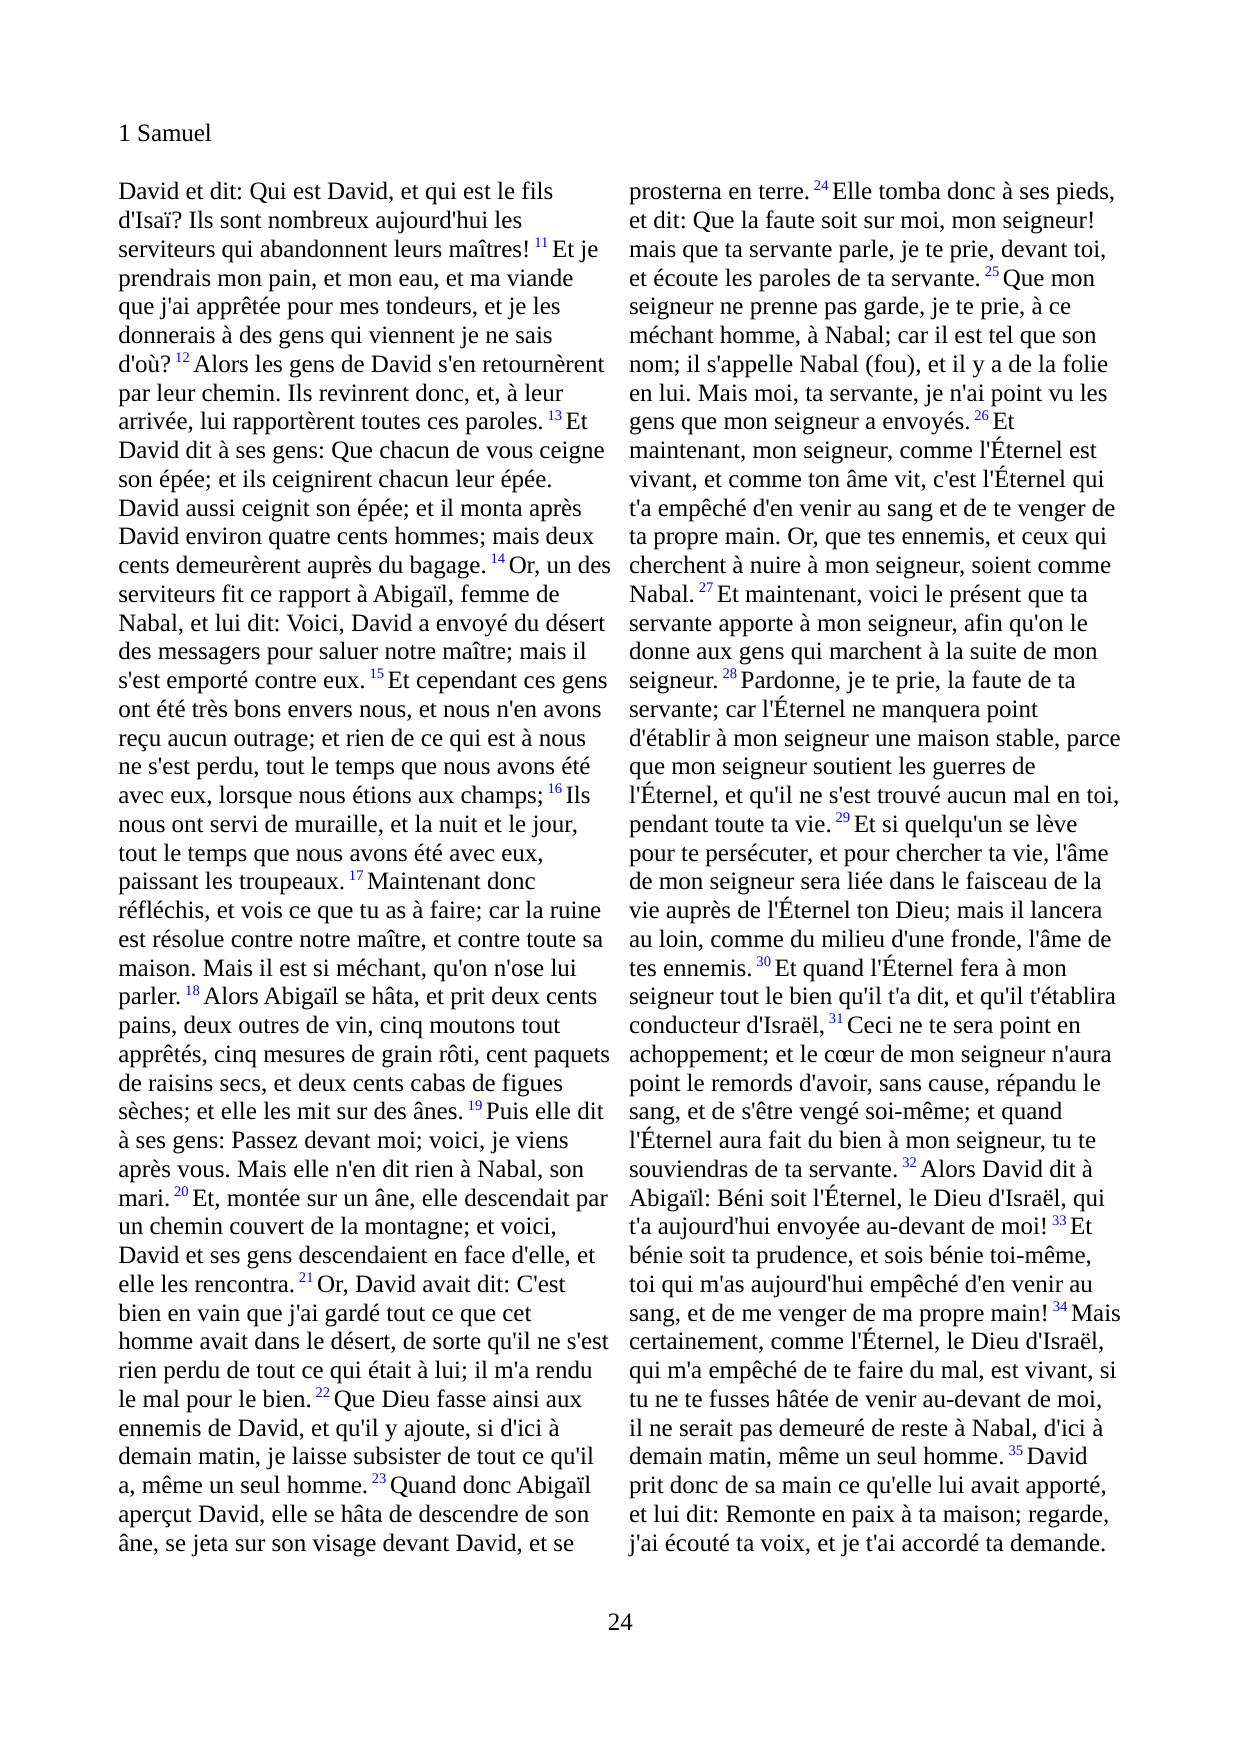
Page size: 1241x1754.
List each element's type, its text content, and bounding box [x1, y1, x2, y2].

text prosterna en terre. 24 Elle tomba donc à ses pieds, et dit: Que la faute soit sur moi, mon seigneur! mais que ta servante parle, je te prie, devant toi, et écoute les paroles de ta servante. 25 Que mon seigneur ne prenne pas garde, je te prie, à ce méchant homme, à Nabal; car il est tel que son nom; il s'appelle Nabal (fou), et il y a de la folie en lui. Mais moi, ta servante, je n'ai point vu les gens que mon seigneur a envoyés. 26 Et maintenant, mon seigneur, comme l'Éternel est vivant, et comme ton âme vit, c'est l'Éternel qui t'a empêché d'en venir au sang et de te venger de ta propre main. Or, que tes ennemis, et ceux qui cherchent à nuire à mon seigneur, soient comme Nabal. 27 Et maintenant, voici le présent que ta servante apporte à mon seigneur, afin qu'on le donne aux gens qui marchent à la suite de mon seigneur. 28 Pardonne, je te prie, la faute de ta servante; car l'Éternel ne manquera point d'établir à mon seigneur une maison stable, parce que mon seigneur soutient les guerres de l'Éternel, et qu'il ne s'est trouvé aucun mal en toi, pendant toute ta vie. 29 Et si quelqu'un se lève pour te persécuter, et pour chercher ta vie, l'âme de mon seigneur sera liée dans le faisceau de la vie auprès de l'Éternel ton Dieu; mais il lancera au loin, comme du milieu d'une fronde, l'âme de tes ennemis. 30 Et quand l'Éternel fera à mon seigneur tout le bien qu'il t'a dit, et qu'il t'établira conducteur d'Israël, 31 Ceci ne te sera point en achoppement; et le cœur de mon seigneur n'aura point le remords d'avoir, sans cause, répandu le sang, et de s'être vengé soi-même; et quand l'Éternel aura fait du bien à mon seigneur, tu te souviendras de ta servante. 32 Alors David dit à Abigaïl: Béni soit l'Éternel, le Dieu d'Israël, qui t'a aujourd'hui envoyée au-devant de moi! 33 Et bénie soit ta prudence, et sois bénie toi-même, toi qui m'as aujourd'hui empêché d'en venir au sang, et de me venger de ma propre main! 34 Mais certainement, comme l'Éternel, le Dieu d'Israël, qui m'a empêché de te faire du mal, est vivant, si tu ne te fusses hâtée de venir au-devant de moi, il ne serait pas demeuré de reste à Nabal, d'ici à demain matin, même un seul homme. 35 David prit donc de sa main ce qu'elle lui avait apporté, et lui dit: Remonte en paix à ta maison; regarde, j'ai écouté ta voix, et je t'ai accordé ta demande. [629, 176, 1122, 1556]
text David et dit: Qui est David, et qui est le fils d'Isaï? Ils sont nombreux aujourd'hui les serviteurs qui abandonnent leurs maîtres! 11 Et je prendrais mon pain, et mon eau, et ma viande que j'ai apprêtée pour mes tondeurs, et je les donnerais à des gens qui viennent je ne sais d'où? 12 Alors les gens de David s'en retournèrent par leur chemin. Ils revinrent donc, et, à leur arrivée, lui rapportèrent toutes ces paroles. 13 Et David dit à ses gens: Que chacun de vous ceigne son épée; et ils ceignirent chacun leur épée. David aussi ceignit son épée; et il monta après David environ quatre cents hommes; mais deux cents demeurèrent auprès du bagage. 14 Or, un des serviteurs fit ce rapport à Abigaïl, femme de Nabal, et lui dit: Voici, David a envoyé du désert des messagers pour saluer notre maître; mais il s'est emporté contre eux. 15 Et cependant ces gens ont été très bons envers nous, et nous n'en avons reçu aucun outrage; et rien de ce qui est à nous ne s'est perdu, tout le temps que nous avons été avec eux, lorsque nous étions aux champs; 16 Ils nous ont servi de muraille, et la nuit et le jour, tout le temps que nous avons été avec eux, paissant les troupeaux. 17 Maintenant donc réfléchis, et vois ce que tu as à faire; car la ruine est résolue contre notre maître, et contre toute sa maison. Mais il est si méchant, qu'on n'ose lui parler. 18 Alors Abigaïl se hâta, et prit deux cents pains, deux outres de vin, cinq moutons tout apprêtés, cinq mesures de grain rôti, cent paquets de raisins secs, et deux cents cabas de figues sèches; et elle les mit sur des ânes. 19 Puis elle dit à ses gens: Passez devant moi; voici, je viens après vous. Mais elle n'en dit rien à Nabal, son mari. 20 Et, montée sur un âne, elle descendait par un chemin couvert de la montagne; et voici, David et ses gens descendaient en face d'elle, et elle les rencontra. 21 Or, David avait dit: C'est bien en vain que j'ai gardé tout ce que cet homme avait dans le désert, de sorte qu'il ne s'est rien perdu de tout ce qui était à lui; il m'a rendu le mal pour le bien. 22 Que Dieu fasse ainsi aux ennemis de David, et qu'il y ajoute, si d'ici à demain matin, je laisse subsister de tout ce qu'il a, même un seul homme. 23 Quand donc Abigaïl aperçut David, elle se hâta de descendre de son âne, se jeta sur son visage devant David, et se [118, 176, 611, 1556]
